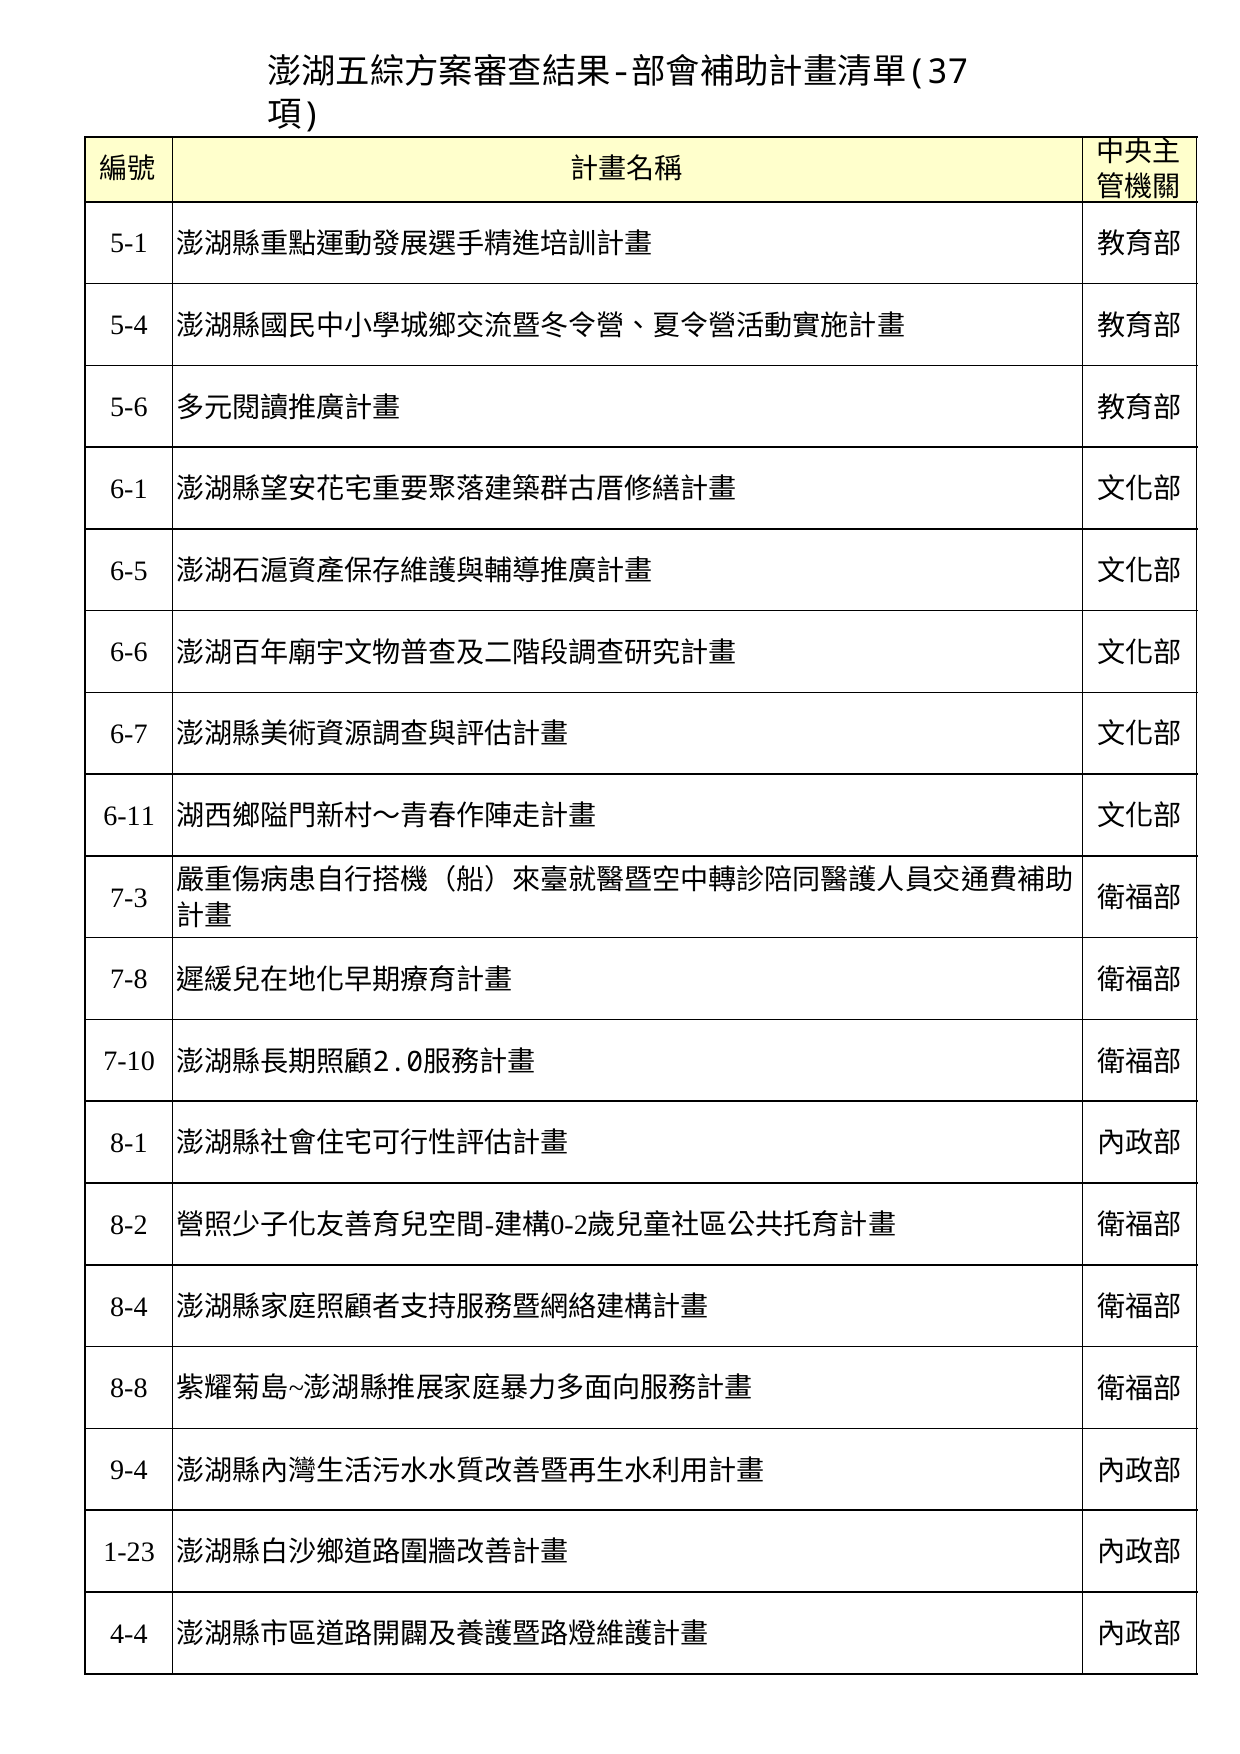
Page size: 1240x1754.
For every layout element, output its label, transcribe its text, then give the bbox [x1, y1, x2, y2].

table_cell 5-6 [86, 366, 172, 446]
table_cell 7-3 [86, 857, 172, 937]
table_cell 衛福部 [1083, 1184, 1196, 1264]
table_cell 衛福部 [1083, 1266, 1196, 1346]
table_cell 澎湖縣社會住宅可行性評估計畫 [173, 1102, 1082, 1182]
table_cell 澎湖石滬資產保存維護與輔導推廣計畫 [173, 530, 1082, 610]
table_cell 文化部 [1083, 611, 1196, 692]
table_header 編號 [86, 138, 172, 201]
table_cell 教育部 [1083, 203, 1196, 283]
table_cell 澎湖縣市區道路開闢及養護暨路燈維護計畫 [173, 1593, 1082, 1673]
table_cell 澎湖縣家庭照顧者支持服務暨網絡建構計畫 [173, 1266, 1082, 1346]
table_cell 澎湖縣重點運動發展選手精進培訓計畫 [173, 203, 1082, 283]
table_cell 澎湖縣內灣生活污水水質改善暨再生水利用計畫 [173, 1429, 1082, 1509]
table_cell 澎湖百年廟宇文物普查及二階段調查研究計畫 [173, 611, 1082, 692]
table_cell 9-4 [86, 1429, 172, 1509]
table_cell 1-23 [86, 1511, 172, 1591]
table_cell 6-7 [86, 693, 172, 773]
table_cell 內政部 [1083, 1429, 1196, 1509]
table_header 中央主 管機關 [1083, 138, 1196, 201]
table_cell 8-1 [86, 1102, 172, 1182]
table_cell 湖西鄉隘門新村～青春作陣走計畫 [173, 775, 1082, 855]
table_cell 澎湖縣美術資源調查與評估計畫 [173, 693, 1082, 773]
table_cell 文化部 [1083, 448, 1196, 528]
table_cell 衛福部 [1083, 938, 1196, 1019]
table_cell 衛福部 [1083, 857, 1196, 937]
table_cell 教育部 [1083, 284, 1196, 364]
table_cell 遲緩兒在地化早期療育計畫 [173, 938, 1082, 1019]
table_cell 營照少子化友善育兒空間-建構0-2歲兒童社區公共托育計畫 [173, 1184, 1082, 1264]
table_header 計畫名稱 [173, 138, 1082, 201]
table_cell 澎湖縣白沙鄉道路圍牆改善計畫 [173, 1511, 1082, 1591]
table_cell 7-10 [86, 1020, 172, 1100]
table_cell 6-11 [86, 775, 172, 855]
table_cell 紫耀菊島~澎湖縣推展家庭暴力多面向服務計畫 [173, 1347, 1082, 1427]
table_cell 衛福部 [1083, 1347, 1196, 1427]
table_cell 內政部 [1083, 1102, 1196, 1182]
table_cell 8-4 [86, 1266, 172, 1346]
table_cell 澎湖縣國民中小學城鄉交流暨冬令營、夏令營活動實施計畫 [173, 284, 1082, 364]
text 澎湖五綜方案審查結果-部會補助計畫清單(37項) [267, 49, 1015, 135]
table_cell 4-4 [86, 1593, 172, 1673]
table_cell 衛福部 [1083, 1020, 1196, 1100]
table_cell 澎湖縣長期照顧2.0服務計畫 [173, 1020, 1082, 1100]
table_cell 文化部 [1083, 693, 1196, 773]
table_cell 內政部 [1083, 1511, 1196, 1591]
table_cell 8-8 [86, 1347, 172, 1427]
table_cell 嚴重傷病患自行搭機（船）來臺就醫暨空中轉診陪同醫護人員交通費補助 計畫 [173, 857, 1082, 937]
table_cell 文化部 [1083, 775, 1196, 855]
table_cell 6-1 [86, 448, 172, 528]
table_cell 7-8 [86, 938, 172, 1019]
table_cell 8-2 [86, 1184, 172, 1264]
table_cell 6-6 [86, 611, 172, 692]
table_cell 澎湖縣望安花宅重要聚落建築群古厝修繕計畫 [173, 448, 1082, 528]
table_cell 多元閱讀推廣計畫 [173, 366, 1082, 446]
table_cell 文化部 [1083, 530, 1196, 610]
table_cell 內政部 [1083, 1593, 1196, 1673]
table_cell 教育部 [1083, 366, 1196, 446]
table_cell 5-1 [86, 203, 172, 283]
table_cell 5-4 [86, 284, 172, 364]
table_cell 6-5 [86, 530, 172, 610]
